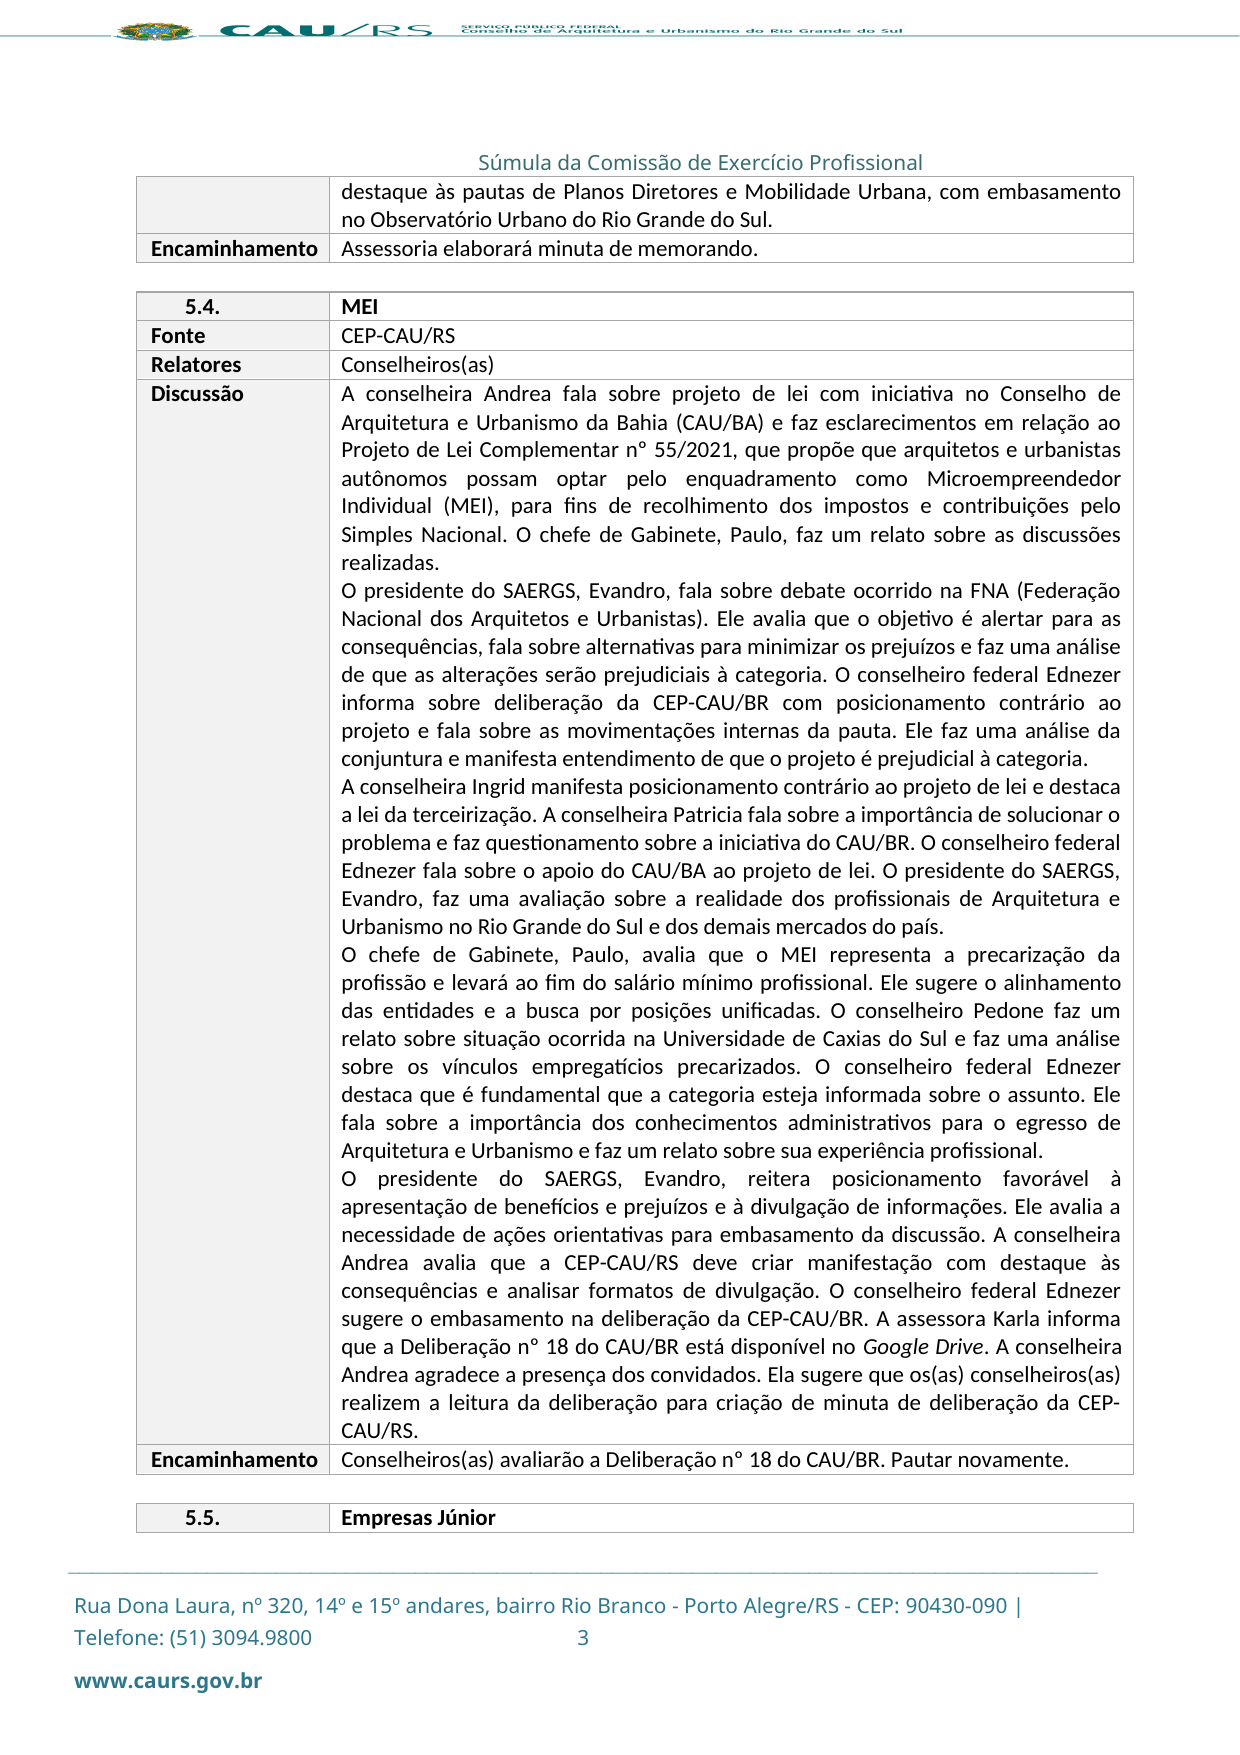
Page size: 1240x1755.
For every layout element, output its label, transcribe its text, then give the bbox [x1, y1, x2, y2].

table_cell [131, 291, 136, 320]
table_cell [131, 320, 136, 349]
table_cell Assessoria elaborará minuta de memorando. [330, 234, 1133, 262]
table_cell [131, 379, 136, 1444]
table_cell [131, 350, 136, 378]
table_cell A conselheira Andrea fala sobre projeto de lei com iniciativa no Conselho de Arquitetura e Urbanismo da Bahia (CAU/BA) e faz esclarecimentos em relação ao Projeto de Lei Complementar nº 55/2021, que propõe que arquitetos e urbanistas autônomos possam optar pelo enquadramento como Microempreendedor Individual (MEI), para fins de recolhimento dos impostos e contribuições pelo Simples Nacional. O chefe de Gabinete, Paulo, faz um relato sobre as discussões realizadas. O presidente do SAERGS, Evandro, fala sobre debate ocorrido na FNA (Federação Nacional dos Arquitetos e Urbanistas). Ele avalia que o objetivo é alertar para as consequências, fala sobre alternativas para minimizar os prejuízos e faz uma análise de que as alterações serão prejudiciais à categoria. O conselheiro federal Ednezer informa sobre deliberação da CEP-CAU/BR com posicionamento contrário ao projeto e fala sobre as movimentações internas da pauta. Ele faz uma análise da conjuntura e manifesta entendimento de que o projeto é prejudicial à categoria. A conselheira Ingrid manifesta posicionamento contrário ao projeto de lei e destaca a lei da terceirização. A conselheira Patricia fala sobre a importância de solucionar o problema e faz questionamento sobre a iniciativa do CAU/BR. O conselheiro federal Ednezer fala sobre o apoio do CAU/BA ao projeto de lei. O presidente do SAERGS, Evandro, faz uma avaliação sobre a realidade dos profissionais de Arquitetura e Urbanismo no Rio Grande do Sul e dos demais mercados do país. O chefe de Gabinete, Paulo, avalia que o MEI representa a precarização da profissão e levará ao fim do salário mínimo profissional. Ele sugere o alinhamento das entidades e a busca por posições unificadas. O conselheiro Pedone faz um relato sobre situação ocorrida na Universidade de Caxias do Sul e faz uma análise sobre os vínculos empregatícios precarizados. O conselheiro federal Ednezer destaca que é fundamental que a categoria esteja informada sobre o assunto. Ele fala sobre a importância dos conhecimentos administrativos para o egresso de Arquitetura e Urbanismo e faz um relato sobre sua experiência profissional. O presidente do SAERGS, Evandro, reitera posicionamento favorável à apresentação de benefícios e prejuízos e à divulgação de informações. Ele avalia a necessidade de ações orientativas para embasamento da discussão. A conselheira Andrea avalia que a CEP-CAU/RS deve criar manifestação com destaque às consequências e analisar formatos de divulgação. O conselheiro federal Ednezer sugere o embasamento na deliberação da CEP-CAU/BR. A assessora Karla informa que a Deliberação nº 18 do CAU/BR está disponível no Google Drive. A conselheira Andrea agradece a presença dos convidados. Ela sugere que os(as) conselheiros(as) realizem a leitura da deliberação para criação de minuta de deliberação da CEP-CAU/RS. [330, 380, 1133, 1444]
table_cell [136, 1475, 1133, 1502]
table_cell Relatores [137, 351, 329, 378]
table_cell [131, 1444, 136, 1473]
table_cell [137, 293, 329, 320]
table_cell Conselheiros(as) avaliarão a Deliberação nº 18 do CAU/BR. Pautar novamente. [330, 1445, 1133, 1473]
table_cell Discussão [137, 380, 329, 1444]
table_cell Encaminhamento [137, 1445, 329, 1473]
table_cell Fonte [137, 321, 329, 349]
table_cell [131, 233, 136, 262]
table_cell destaque às pautas de Planos Diretores e Mobilidade Urbana, com embasamento no Observatório Urbano do Rio Grande do Sul. [330, 177, 1133, 233]
table_cell Conselheiros(as) [330, 351, 1133, 378]
table_cell [136, 263, 1133, 291]
table_cell [137, 1504, 329, 1532]
table_cell [131, 176, 136, 233]
table_cell Empresas Júnior [330, 1504, 1133, 1532]
table_cell CEP-CAU/RS [330, 321, 1133, 349]
table_cell [131, 262, 136, 291]
table_cell [131, 1474, 136, 1502]
table_cell [131, 1503, 136, 1532]
table_cell [137, 177, 329, 233]
table_cell Encaminhamento [137, 234, 329, 262]
table_cell MEI [330, 293, 1133, 320]
